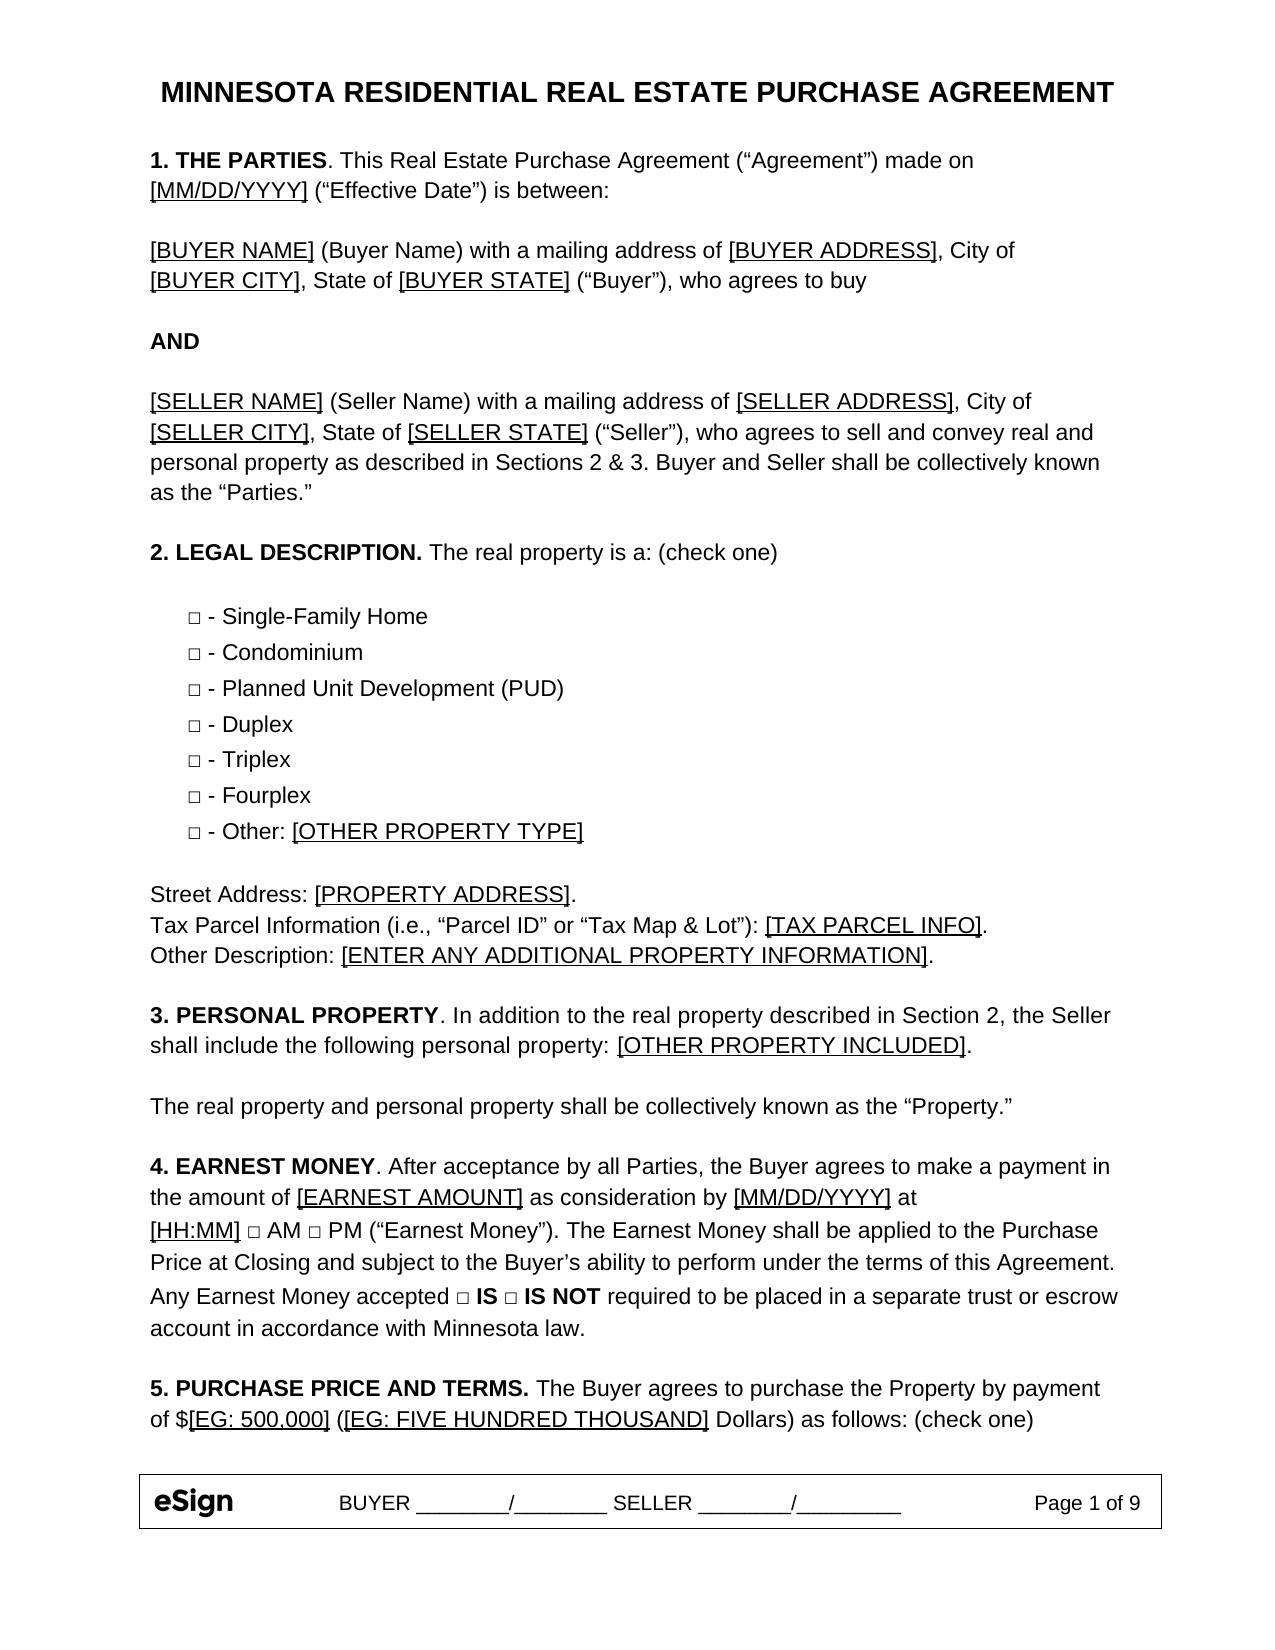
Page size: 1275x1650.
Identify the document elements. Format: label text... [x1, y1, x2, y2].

text 4. EARNEST MONEY. After acceptance by all Parties, the Buyer agrees to make a payment in the amount of [EARNEST AMOUNT] as consideration by [MM/DD/YYYY] at [150, 1153, 1125, 1210]
text Tax Parcel Information (i.e., “Parcel ID” or “Tax Map & Lot”): [TAX PARCEL INFO]. [150, 912, 1125, 938]
text [BUYER CITY], State of [BUYER STATE] (“Buyer”), who agrees to buy [150, 267, 1125, 294]
text Street Address: [PROPERTY ADDRESS]. [150, 881, 1125, 908]
text ☐ - Fourplex [187, 779, 1125, 811]
text ☐ - Duplex [187, 707, 1125, 739]
text [SELLER NAME] (Seller Name) with a mailing address of [SELLER ADDRESS], City of [SELLER CITY], State of [SELLER STATE] (“Seller”), who agrees to sell and convey real and personal property as described in Sections 2 & 3. Buyer and Seller shall be collectively known as the “Parties.” [150, 388, 1125, 505]
text 1. THE PARTIES. This Real Estate Purchase Agreement (“Agreement”) made on [MM/DD/YYYY] (“Effective Date”) is between: [150, 147, 1125, 203]
text [HH:MM] ☐ AM ☐ PM (“Earnest Money”). The Earnest Money shall be applied to the Purchase Price at Closing and subject to the Buyer’s ability to perform under the terms of this Agreement. Any Earnest Money accepted ☐ IS ☐ IS NOT required to be placed in a separate trust or escrow account in accordance with Minnesota law. [150, 1214, 1125, 1341]
text ☐ - Single-Family Home [187, 600, 1125, 631]
text 5. PURCHASE PRICE AND TERMS. The Buyer agrees to purchase the Property by payment of $[EG: 500,000] ([EG: FIVE HUNDRED THOUSAND] Dollars) as follows: (check one) [150, 1375, 1125, 1432]
text 3. PERSONAL PROPERTY. In addition to the real property described in Section 2, the Seller shall include the following personal property: [OTHER PROPERTY INCLUDED]. [150, 1002, 1125, 1059]
text ☐ - Condominium [187, 636, 1125, 667]
text Other Description: [ENTER ANY ADDITIONAL PROPERTY INFORMATION]. [150, 942, 1125, 968]
text ☐ - Triplex [187, 743, 1125, 775]
text ☐ - Other: [OTHER PROPERTY TYPE] [187, 815, 1125, 847]
text [BUYER NAME] (Buyer Name) with a mailing address of [BUYER ADDRESS], City of [150, 237, 1125, 263]
text 2. LEGAL DESCRIPTION. The real property is a: (check one) [150, 539, 1125, 566]
text The real property and personal property shall be collectively known as the “Property.” [150, 1093, 1125, 1119]
text AND [150, 328, 1125, 354]
text ☐ - Planned Unit Development (PUD) [187, 672, 1125, 703]
text MINNESOTA RESIDENTIAL REAL ESTATE PURCHASE AGREEMENT [150, 75, 1125, 108]
